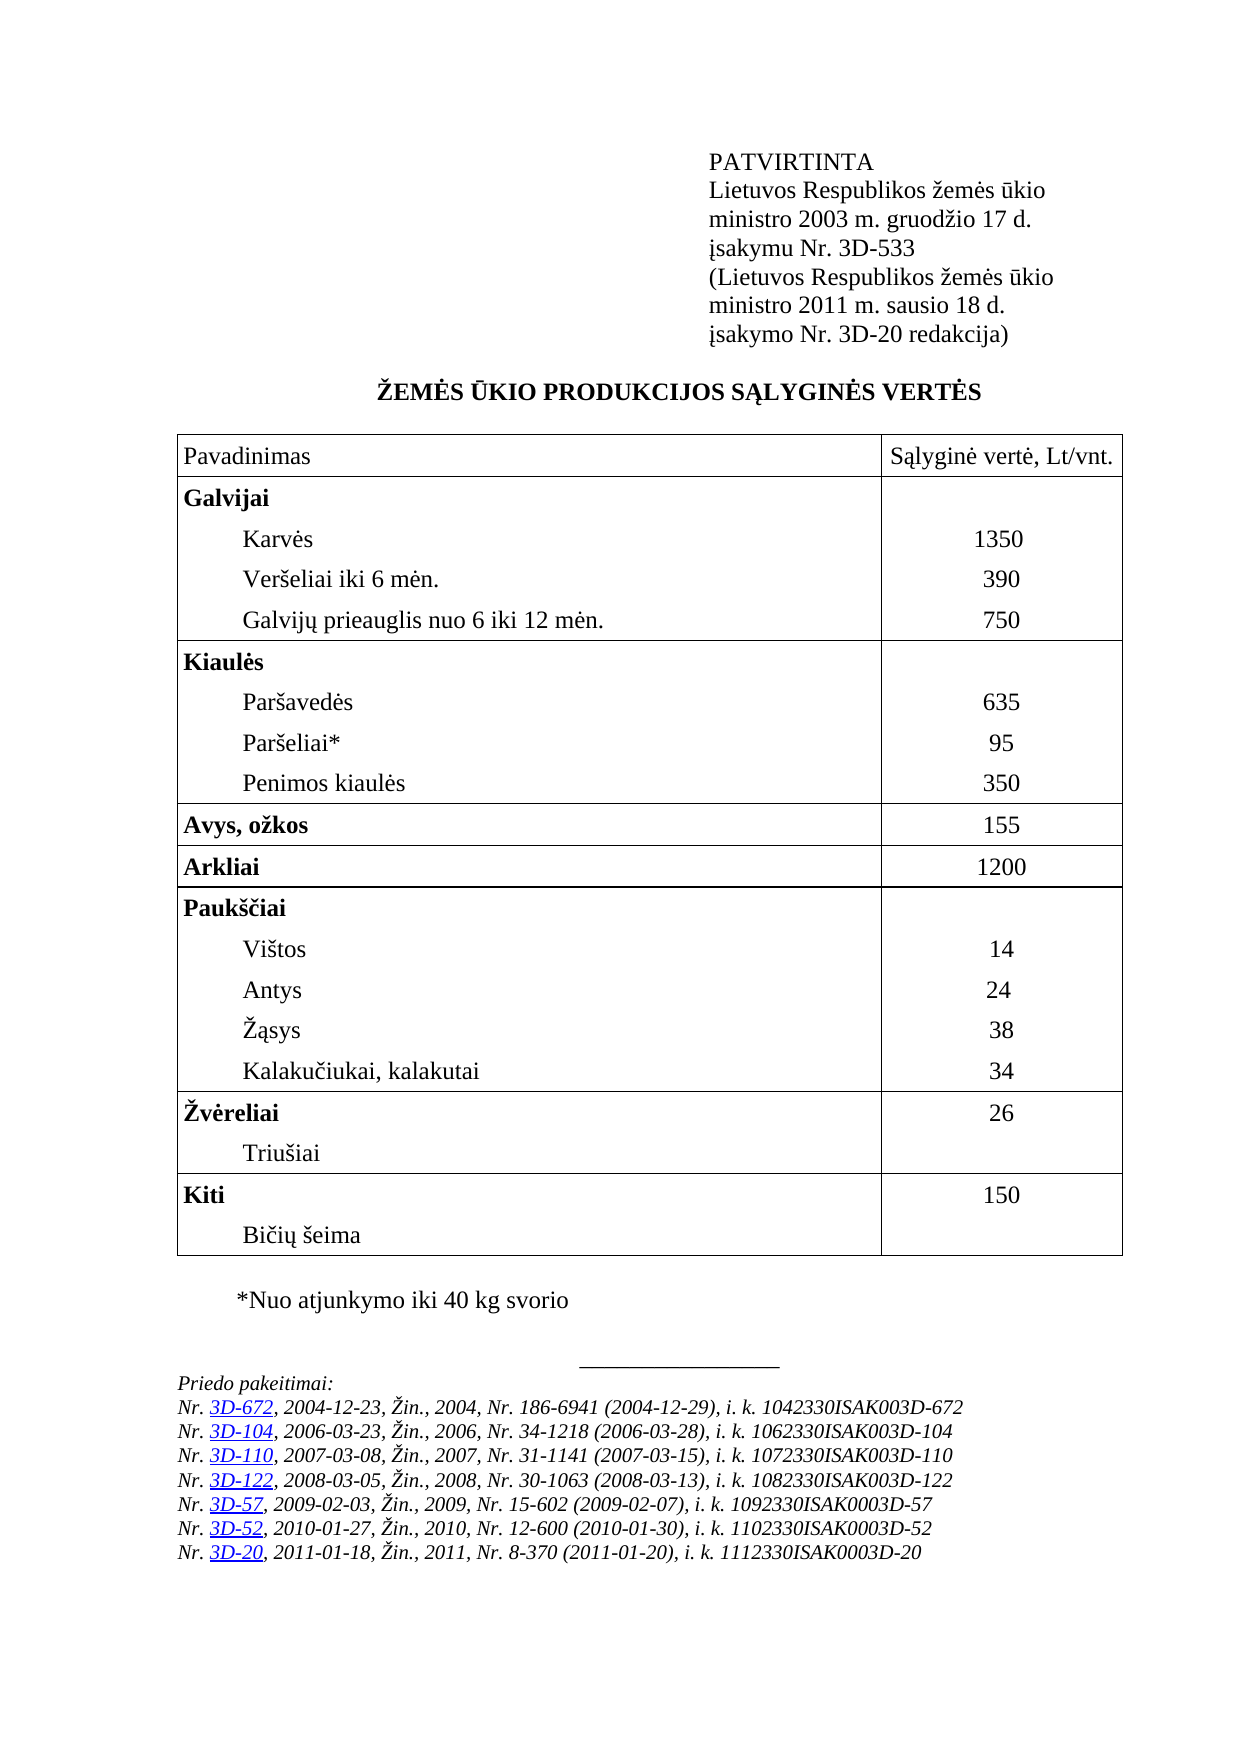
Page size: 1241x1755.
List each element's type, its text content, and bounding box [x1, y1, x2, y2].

table_cell 390 [882, 558, 1122, 599]
text įsakymo Nr. 3D-20 redakcija) [177, 319, 1181, 348]
table_cell Kalakučiukai, kalakutai [178, 1050, 881, 1091]
table_cell Galvijai [178, 477, 881, 518]
text Nr. 3D-20, 2011-01-18, Žin., 2011, Nr. 8-370 (2011-01-20), i. k. 1112330ISAK0003D-20 [177, 1540, 1181, 1564]
table_cell 350 [882, 763, 1122, 803]
table_cell Penimos kiaulės [178, 763, 881, 803]
text Nr. 3D-122, 2008-03-05, Žin., 2008, Nr. 30-1063 (2008-03-13), i. k. 1082330ISAK003D-122 [177, 1467, 1181, 1492]
table_cell [882, 888, 1122, 928]
table_cell 14 [882, 928, 1122, 969]
table_cell [882, 477, 1122, 518]
table_cell Triušiai [178, 1132, 881, 1173]
table_cell Arkliai [178, 846, 881, 886]
table_cell [882, 641, 1122, 681]
text įsakymu Nr. 3D-533 [177, 233, 1181, 262]
table_cell [882, 1215, 1122, 1255]
text Nr. 3D-52, 2010-01-27, Žin., 2010, Nr. 12-600 (2010-01-30), i. k. 1102330ISAK0003D-52 [177, 1516, 1181, 1540]
table_cell Vištos [178, 928, 881, 969]
table_cell 34 [882, 1050, 1122, 1091]
table_cell 150 [882, 1174, 1122, 1214]
table_header Sąlyginė vertė, Lt/vnt. [882, 435, 1122, 476]
text ________________ [177, 1342, 1181, 1371]
table_cell Kiaulės [178, 641, 881, 681]
table_cell Bičių šeima [178, 1215, 881, 1255]
table_cell 750 [882, 599, 1122, 639]
table_cell Karvės [178, 518, 881, 558]
text ministro 2003 m. gruodžio 17 d. [177, 204, 1181, 233]
text Nr. 3D-57, 2009-02-03, Žin., 2009, Nr. 15-602 (2009-02-07), i. k. 1092330ISAK0003D-57 [177, 1492, 1181, 1516]
table_cell Avys, ožkos [178, 804, 881, 845]
table_cell 26 [882, 1092, 1122, 1132]
text Priedo pakeitimai: [177, 1371, 1181, 1395]
text (Lietuvos Respublikos žemės ūkio [177, 262, 1181, 291]
table_cell 38 [882, 1009, 1122, 1050]
table_cell Paukščiai [178, 888, 881, 928]
table_cell Žąsys [178, 1009, 881, 1050]
table_header Pavadinimas [178, 435, 881, 476]
table_cell Veršeliai iki 6 mėn. [178, 558, 881, 599]
table_cell Kiti [178, 1174, 881, 1214]
text Nr. 3D-104, 2006-03-23, Žin., 2006, Nr. 34-1218 (2006-03-28), i. k. 1062330ISAK003D-104 [177, 1419, 1181, 1443]
table_cell Paršeliai* [178, 722, 881, 762]
table_cell 1350 [882, 518, 1122, 558]
table_cell 1200 [882, 846, 1122, 886]
text ministro 2011 m. sausio 18 d. [177, 291, 1181, 319]
text Lietuvos Respublikos žemės ūkio [177, 176, 1181, 204]
text ŽEMĖS ŪKIO PRODUKCIJOS SĄLYGINĖS VERTĖS [177, 377, 1181, 406]
table_cell Paršavedės [178, 681, 881, 722]
table_cell 95 [882, 722, 1122, 762]
text Nr. 3D-672, 2004-12-23, Žin., 2004, Nr. 186-6941 (2004-12-29), i. k. 1042330ISAK003D-672 [177, 1395, 1181, 1419]
table_cell Antys [178, 969, 881, 1009]
text *Nuo atjunkymo iki 40 kg svorio [177, 1285, 1181, 1314]
table_cell Žvėreliai [178, 1092, 881, 1132]
table_cell 24 [882, 969, 1122, 1009]
text PATVIRTINTA [177, 147, 1181, 176]
text Nr. 3D-110, 2007-03-08, Žin., 2007, Nr. 31-1141 (2007-03-15), i. k. 1072330ISAK003D-110 [177, 1443, 1181, 1467]
table_cell [882, 1132, 1122, 1173]
table_cell 155 [882, 804, 1122, 845]
table_cell Galvijų prieauglis nuo 6 iki 12 mėn. [178, 599, 881, 639]
table_cell 635 [882, 681, 1122, 722]
